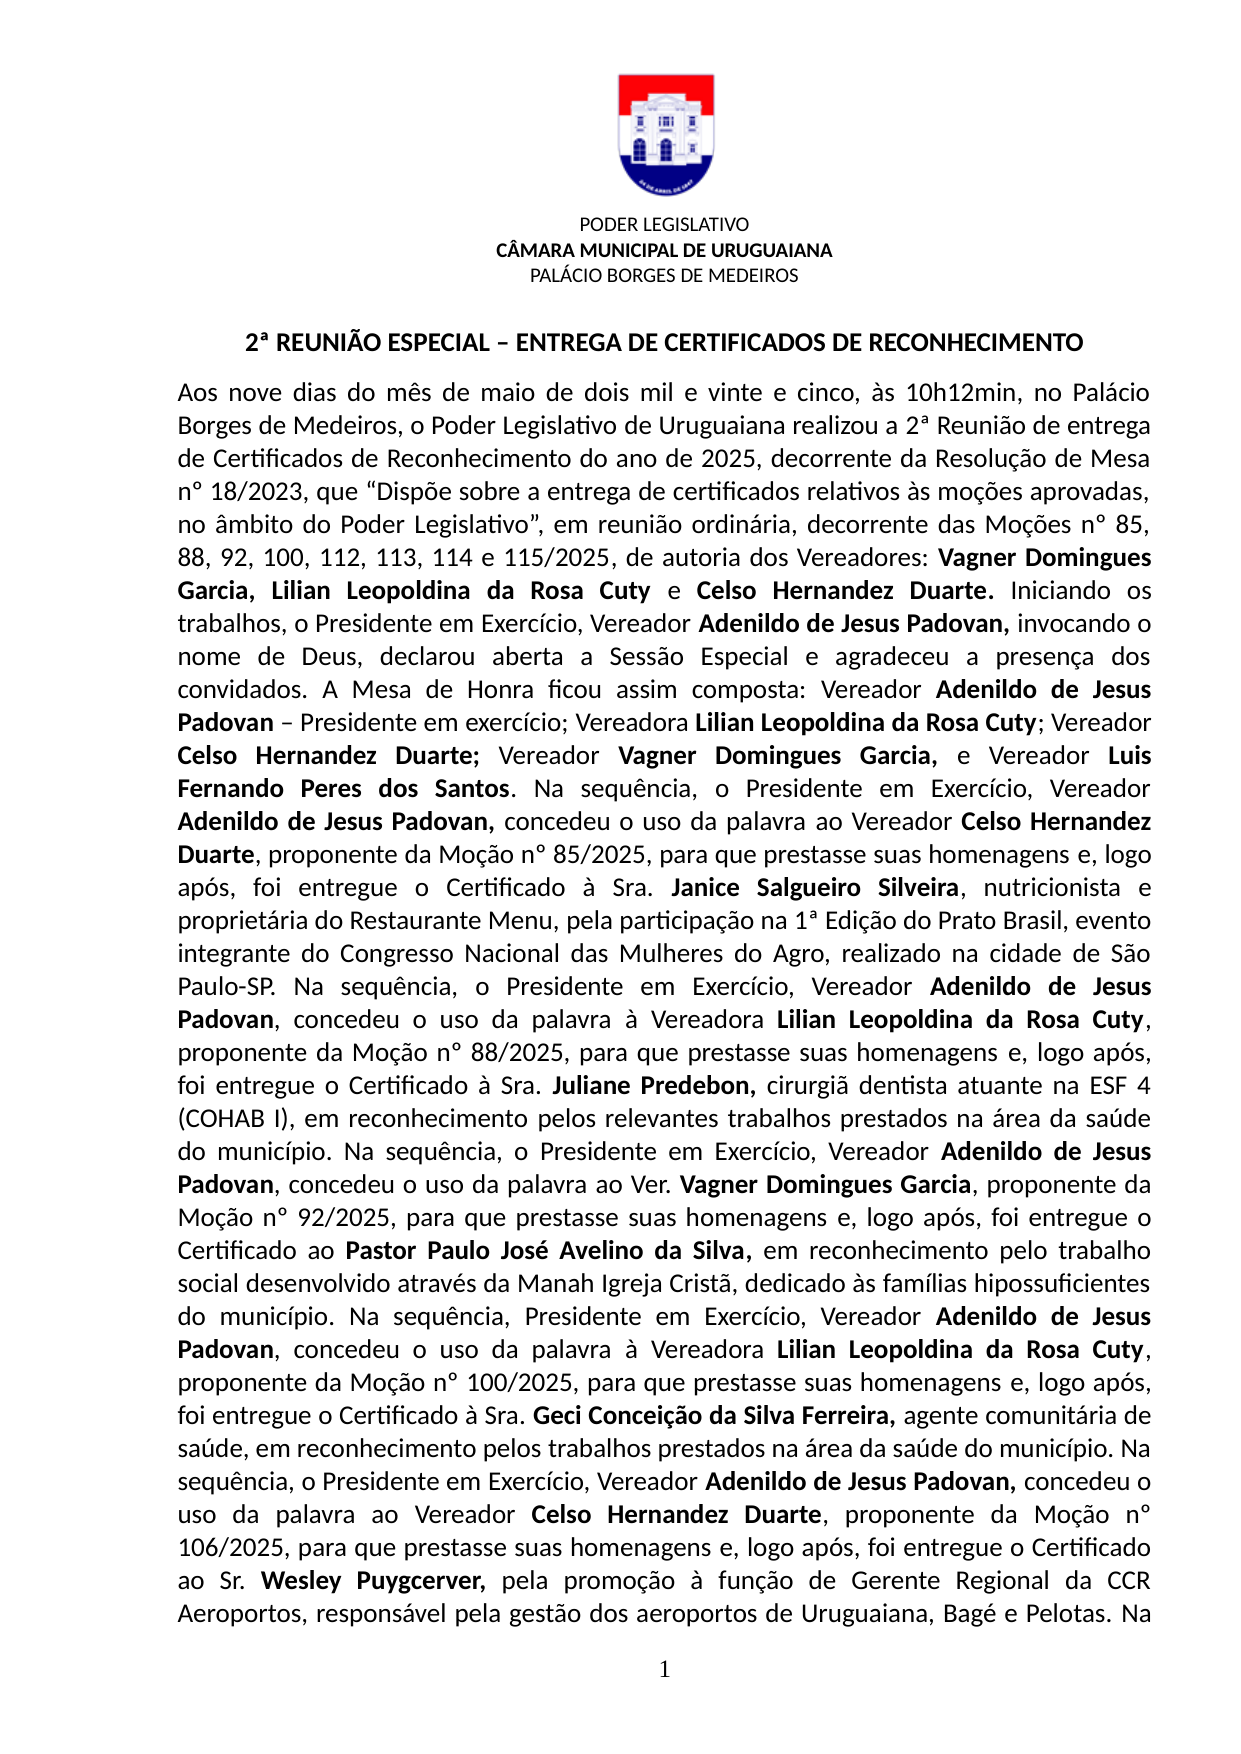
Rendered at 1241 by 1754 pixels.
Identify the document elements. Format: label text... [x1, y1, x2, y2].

picture [595, 64, 738, 207]
text Aos nove dias do mês de maio de dois mil e vinte e cinco, às 10h12min, no Palácio Borges de Medeiros, o Poder Legislativo de Uruguaiana realizou a 2ª Reunião de entrega de Certificados de Reconhecimento do ano de 2025, decorrente da Resolução de Mesa nº 18/2023, que “Dispõe sobre a entrega de certificados relativos às moções aprovadas, no âmbito do Poder Legislativo”, em reunião ordinária, decorrente das Moções nº 85, 88, 92, 100, 112, 113, 114 e 115/2025, de autoria dos Vereadores: Vagner Domingues Garcia, Lilian Leopoldina da Rosa Cuty e Celso Hernandez Duarte. Iniciando os trabalhos, o Presidente em Exercício, Vereador Adenildo de Jesus Padovan, invocando o nome de Deus, declarou aberta a Sessão Especial e agradeceu a presença dos convidados. A Mesa de Honra ficou assim composta: Vereador Adenildo de Jesus Padovan – Presidente em exercício; Vereadora Lilian Leopoldina da Rosa Cuty; Vereador Celso Hernandez Duarte; Vereador Vagner Domingues Garcia, e Vereador Luis Fernando Peres dos Santos. Na sequência, o Presidente em Exercício, Vereador Adenildo de Jesus Padovan, concedeu o uso da palavra ao Vereador Celso Hernandez Duarte, proponente da Moção nº 85/2025, para que prestasse suas homenagens e, logo após, foi entregue o Certificado à Sra. Janice Salgueiro Silveira, nutricionista e proprietária do Restaurante Menu, pela participação na 1ª Edição do Prato Brasil, evento integrante do Congresso Nacional das Mulheres do Agro, realizado na cidade de São Paulo-SP. Na sequência, o Presidente em Exercício, Vereador Adenildo de Jesus Padovan, concedeu o uso da palavra à Vereadora Lilian Leopoldina da Rosa Cuty, proponente da Moção nº 88/2025, para que prestasse suas homenagens e, logo após, foi entregue o Certificado à Sra. Juliane Predebon, cirurgiã dentista atuante na ESF 4 (COHAB I), em reconhecimento pelos relevantes trabalhos prestados na área da saúde do município. Na sequência, o Presidente em Exercício, Vereador Adenildo de Jesus Padovan, concedeu o uso da palavra ao Ver. Vagner Domingues Garcia, proponente da Moção nº 92/2025, para que prestasse suas homenagens e, logo após, foi entregue o Certificado ao Pastor Paulo José Avelino da Silva, em reconhecimento pelo trabalho social desenvolvido através da Manah Igreja Cristã, dedicado às famílias hipossuficientes do município. Na sequência, Presidente em Exercício, Vereador Adenildo de Jesus Padovan, concedeu o uso da palavra à Vereadora Lilian Leopoldina da Rosa Cuty, proponente da Moção nº 100/2025, para que prestasse suas homenagens e, logo após, foi entregue o Certificado à Sra. Geci Conceição da Silva Ferreira, agente comunitária de saúde, em reconhecimento pelos trabalhos prestados na área da saúde do município. Na sequência, o Presidente em Exercício, Vereador Adenildo de Jesus Padovan, concedeu o uso da palavra ao Vereador Celso Hernandez Duarte, proponente da Moção nº 106/2025, para que prestasse suas homenagens e, logo após, foi entregue o Certificado ao Sr. Wesley Puygcerver, pela promoção à função de Gerente Regional da CCR Aeroportos, responsável pela gestão dos aeroportos de Uruguaiana, Bagé e Pelotas. Na [177, 375, 1152, 1629]
